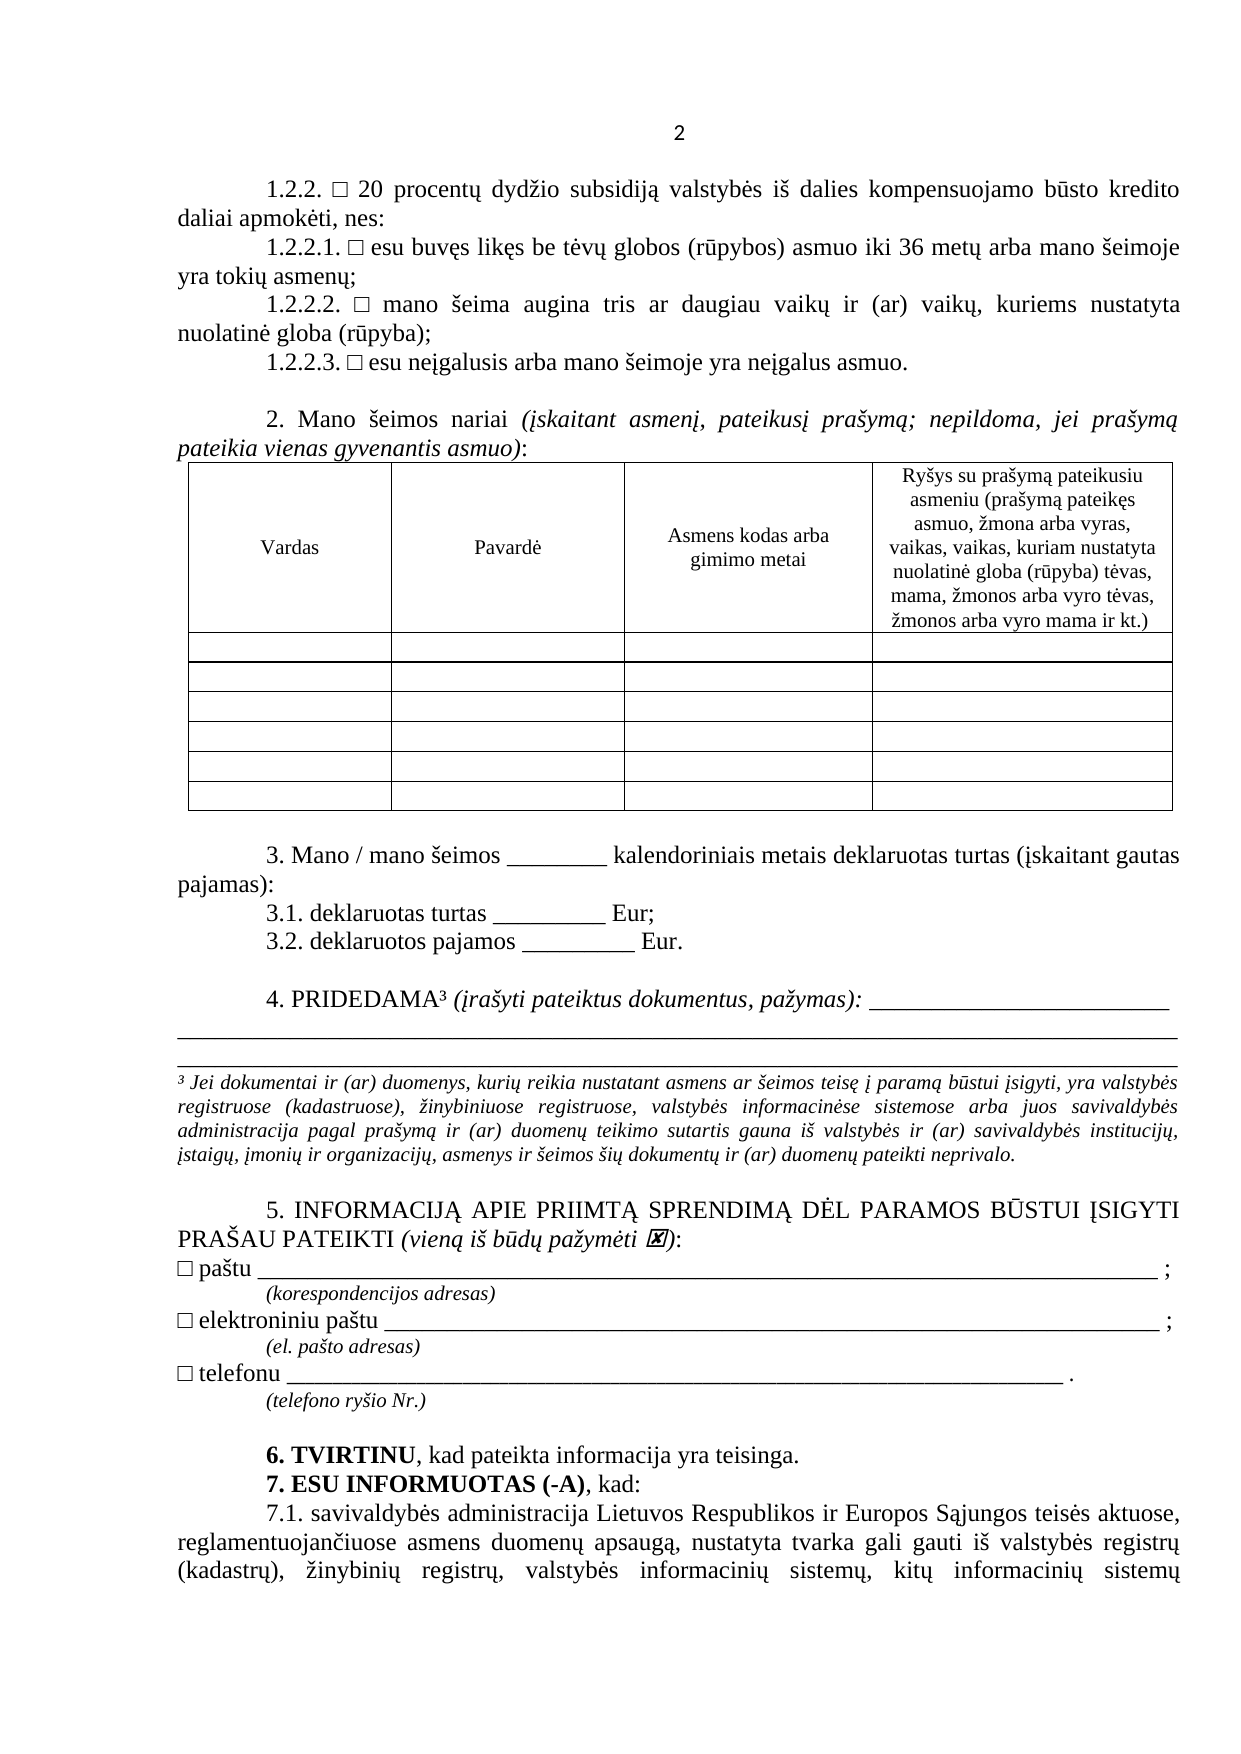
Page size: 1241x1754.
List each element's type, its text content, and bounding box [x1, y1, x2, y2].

text 4. PRIDEDAMA³ (įrašyti pateiktus dokumentus, pažymas): ________________________ [177, 984, 1181, 1013]
text ³ Jei dokumentai ir (ar) duomenys, kurių reikia nustatant asmens ar šeimos teisę į paramą būstui įsigyti, yra valstybės registruose (kadastruose), žinybiniuose registruose, valstybės informacinėse sistemose arba juos savivaldybės administracija pagal prašymą ir (ar) duomenų teikimo sutartis gauna iš valstybės ir (ar) savivaldybės institucijų, įstaigų, įmonių ir organizacijų, asmenys ir šeimos šių dokumentų ir (ar) duomenų pateikti neprivalo. [177, 1070, 1181, 1166]
table_cell [392, 752, 624, 781]
table_cell [189, 752, 391, 781]
table_cell [873, 633, 1172, 661]
table_cell [625, 633, 872, 661]
table_cell [625, 722, 872, 751]
text 1.2.2. □ 20 procentų dydžio subsidiją valstybės iš dalies kompensuojamo būsto kredito daliai apmokėti, nes: [177, 174, 1181, 232]
text ________________________________________________________________________________ [177, 1013, 1181, 1041]
text 1.2.2.3. □ esu neįgalusis arba mano šeimoje yra neįgalus asmuo. [177, 347, 1181, 376]
table_cell [873, 663, 1172, 691]
text □ telefonu ____________________________________________________________________________________ . [177, 1358, 1181, 1388]
table_cell [392, 663, 624, 691]
text 1.2.2.1. □ esu buvęs likęs be tėvų globos (rūpybos) asmuo iki 36 metų arba mano šeimoje yra tokių asmenų; [177, 232, 1181, 289]
text (el. pašto adresas) [177, 1334, 1181, 1358]
text 1.2.2.2. □ mano šeima augina tris ar daugiau vaikų ir (ar) vaikų, kuriems nustatyta nuolatinė globa (rūpyba); [177, 289, 1181, 347]
table_header Ryšys su prašymą pateikusiu asmeniu (prašymą pateikęs asmuo, žmona arba vyras, vaikas, vaikas, kuriam nustatyta nuolatinė globa (rūpyba) tėvas, mama, žmonos arba vyro tėvas, žmonos arba vyro mama ir kt.) [873, 463, 1172, 632]
text 6. TVIRTINU, kad pateikta informacija yra teisinga. [177, 1441, 1181, 1469]
text 7.1. savivaldybės administracija Lietuvos Respublikos ir Europos Sąjungos teisės aktuose, reglamentuojančiuose asmens duomenų apsaugą, nustatyta tvarka gali gauti iš valstybės registrų (kadastrų), žinybinių registrų, valstybės informacinių sistemų, kitų informacinių sistemų [177, 1498, 1181, 1584]
text 7. ESU INFORMUOTAS (-A), kad: [177, 1469, 1181, 1498]
table_cell [189, 663, 391, 691]
table_header Asmens kodas arba gimimo metai [625, 463, 872, 632]
table_cell [392, 782, 624, 810]
table_header Pavardė [392, 463, 624, 632]
table_cell [625, 663, 872, 691]
table_cell [392, 722, 624, 751]
table_cell [873, 692, 1172, 721]
text (telefono ryšio Nr.) [177, 1388, 1181, 1412]
text 2. Mano šeimos nariai (įskaitant asmenį, pateikusį prašymą; nepildoma, jei prašymą pateikia vienas gyvenantis asmuo): [177, 404, 1181, 462]
table_cell [625, 692, 872, 721]
text (korespondencijos adresas) [177, 1281, 1181, 1305]
table_cell [873, 752, 1172, 781]
table_cell [189, 633, 391, 661]
text □ paštu ________________________________________________________________________ ; [177, 1253, 1181, 1281]
table_cell [625, 782, 872, 810]
table_header Vardas [189, 463, 391, 632]
text 3. Mano / mano šeimos ________ kalendoriniais metais deklaruotas turtas (įskaitant gautas pajamas): [177, 840, 1181, 898]
table_cell [392, 633, 624, 661]
table_cell [873, 722, 1172, 751]
text 5. INFORMACIJĄ APIE PRIIMTĄ SPRENDIMĄ DĖL PARAMOS BŪSTUI ĮSIGYTI PRAŠAU PATEIKTI (vieną iš būdų pažymėti ): [177, 1195, 1181, 1253]
table_cell [189, 722, 391, 751]
table_cell [392, 692, 624, 721]
table_cell [189, 692, 391, 721]
text 3.1. deklaruotas turtas _________ Eur; [177, 898, 1181, 926]
text ________________________________________________________________________________ [177, 1041, 1181, 1070]
text □ elektroniniu paštu ______________________________________________________________ ; [177, 1305, 1181, 1334]
table_cell [873, 782, 1172, 810]
table_cell [625, 752, 872, 781]
text 3.2. deklaruotos pajamos _________ Eur. [177, 926, 1181, 955]
table_cell [189, 782, 391, 810]
